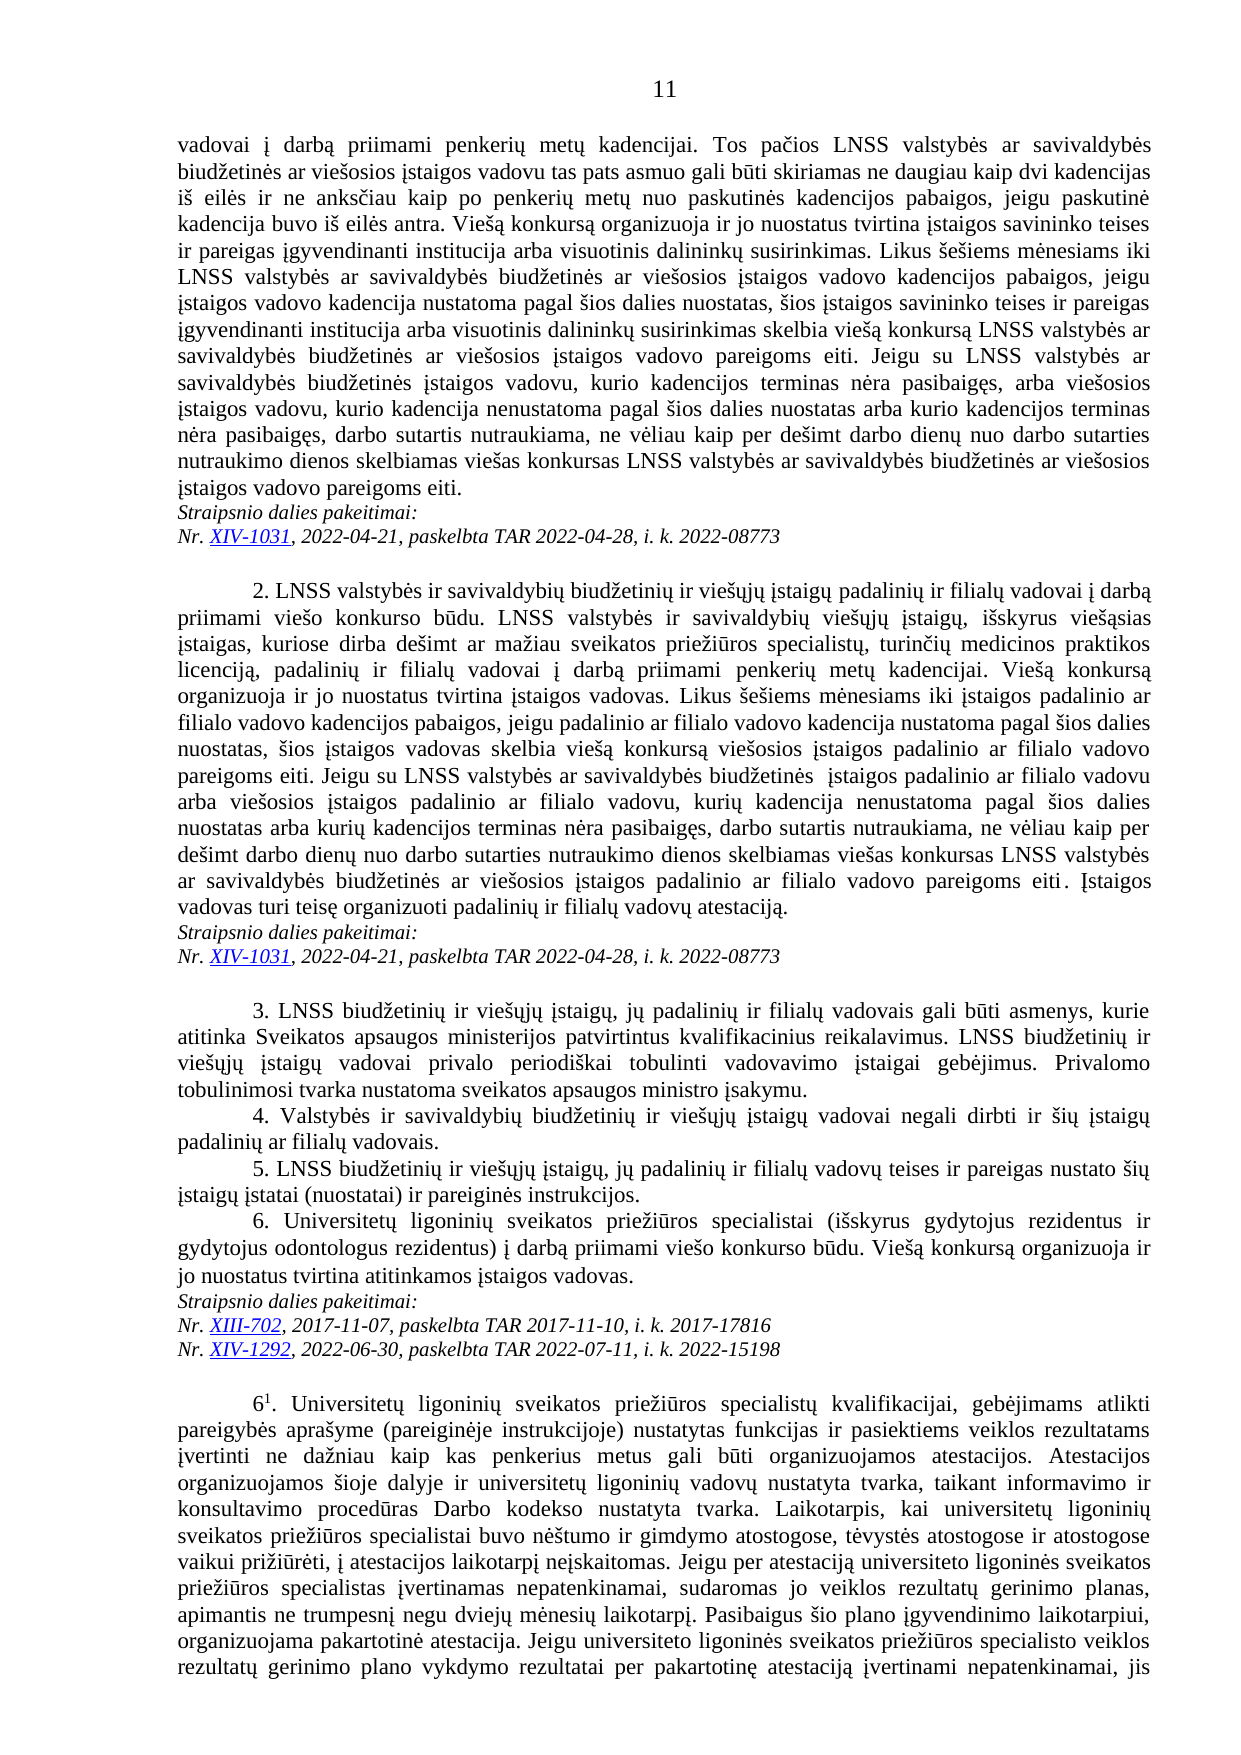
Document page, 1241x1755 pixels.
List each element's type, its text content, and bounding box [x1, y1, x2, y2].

text 5. LNSS biudžetinių ir viešųjų įstaigų, jų padalinių ir filialų vadovų teises ir pareigas nustato šių įstaigų įstatai (nuostatai) ir pareiginės instrukcijos. [177, 1155, 1152, 1207]
text vadovai į darbą priimami penkerių metų kadencijai. Tos pačios LNSS valstybės ar savivaldybės biudžetinės ar viešosios įstaigos vadovu tas pats asmuo gali būti skiriamas ne daugiau kaip dvi kadencijas iš eilės ir ne anksčiau kaip po penkerių metų nuo paskutinės kadencijos pabaigos, jeigu paskutinė kadencija buvo iš eilės antra. Viešą konkursą organizuoja ir jo nuostatus tvirtina įstaigos savininko teises ir pareigas įgyvendinanti institucija arba visuotinis dalininkų susirinkimas. Likus šešiems mėnesiams iki LNSS valstybės ar savivaldybės biudžetinės ar viešosios įstaigos vadovo kadencijos pabaigos, jeigu įstaigos vadovo kadencija nustatoma pagal šios dalies nuostatas, šios įstaigos savininko teises ir pareigas įgyvendinanti institucija arba visuotinis dalininkų susirinkimas skelbia viešą konkursą LNSS valstybės ar savivaldybės biudžetinės ar viešosios įstaigos vadovo pareigoms eiti. Jeigu su LNSS valstybės ar savivaldybės biudžetinės įstaigos vadovu, kurio kadencijos terminas nėra pasibaigęs, arba viešosios įstaigos vadovu, kurio kadencija nenustatoma pagal šios dalies nuostatas arba kurio kadencijos terminas nėra pasibaigęs, darbo sutartis nutraukiama, ne vėliau kaip per dešimt darbo dienų nuo darbo sutarties nutraukimo dienos skelbiamas viešas konkursas LNSS valstybės ar savivaldybės biudžetinės ar viešosios įstaigos vadovo pareigoms eiti. [177, 131, 1152, 500]
text 3. LNSS biudžetinių ir viešųjų įstaigų, jų padalinių ir filialų vadovais gali būti asmenys, kurie atitinka Sveikatos apsaugos ministerijos patvirtintus kvalifikacinius reikalavimus. LNSS biudžetinių ir viešųjų įstaigų vadovai privalo periodiškai tobulinti vadovavimo įstaigai gebėjimus. Privalomo tobulinimosi tvarka nustatoma sveikatos apsaugos ministro įsakymu. [177, 997, 1152, 1102]
text Nr. XIV-1031, 2022-04-21, paskelbta TAR 2022-04-28, i. k. 2022-08773 [177, 944, 1152, 968]
text Nr. XIII-702, 2017-11-07, paskelbta TAR 2017-11-10, i. k. 2017-17816 [177, 1313, 1152, 1337]
text 61. Universitetų ligoninių sveikatos priežiūros specialistų kvalifikacijai, gebėjimams atlikti pareigybės aprašyme (pareiginėje instrukcijoje) nustatytas funkcijas ir pasiektiems veiklos rezultatams įvertinti ne dažniau kaip kas penkerius metus gali būti organizuojamos atestacijos. Atestacijos organizuojamos šioje dalyje ir universitetų ligoninių vadovų nustatyta tvarka, taikant informavimo ir konsultavimo procedūras Darbo kodekso nustatyta tvarka. Laikotarpis, kai universitetų ligoninių sveikatos priežiūros specialistai buvo nėštumo ir gimdymo atostogose, tėvystės atostogose ir atostogose vaikui prižiūrėti, į atestacijos laikotarpį neįskaitomas. Jeigu per atestaciją universiteto ligoninės sveikatos priežiūros specialistas įvertinamas nepatenkinamai, sudaromas jo veiklos rezultatų gerinimo planas, apimantis ne trumpesnį negu dviejų mėnesių laikotarpį. Pasibaigus šio plano įgyvendinimo laikotarpiui, organizuojama pakartotinė atestacija. Jeigu universiteto ligoninės sveikatos priežiūros specialisto veiklos rezultatų gerinimo plano vykdymo rezultatai per pakartotinę atestaciją įvertinami nepatenkinamai, jis [177, 1390, 1152, 1680]
text Straipsnio dalies pakeitimai: [177, 500, 1152, 524]
text Nr. XIV-1031, 2022-04-21, paskelbta TAR 2022-04-28, i. k. 2022-08773 [177, 524, 1152, 548]
text 6. Universitetų ligoninių sveikatos priežiūros specialistai (išskyrus gydytojus rezidentus ir gydytojus odontologus rezidentus) į darbą priimami viešo konkurso būdu. Viešą konkursą organizuoja ir jo nuostatus tvirtina atitinkamos įstaigos vadovas. [177, 1207, 1152, 1289]
text Straipsnio dalies pakeitimai: [177, 1289, 1152, 1313]
text Nr. XIV-1292, 2022-06-30, paskelbta TAR 2022-07-11, i. k. 2022-15198 [177, 1337, 1152, 1361]
text Straipsnio dalies pakeitimai: [177, 920, 1152, 944]
text 4. Valstybės ir savivaldybių biudžetinių ir viešųjų įstaigų vadovai negali dirbti ir šių įstaigų padalinių ar filialų vadovais. [177, 1102, 1152, 1155]
text 2. LNSS valstybės ir savivaldybių biudžetinių ir viešųjų įstaigų padalinių ir filialų vadovai į darbą priimami viešo konkurso būdu. LNSS valstybės ir savivaldybių viešųjų įstaigų, išskyrus viešąsias įstaigas, kuriose dirba dešimt ar mažiau sveikatos priežiūros specialistų, turinčių medicinos praktikos licenciją, padalinių ir filialų vadovai į darbą priimami penkerių metų kadencijai. Viešą konkursą organizuoja ir jo nuostatus tvirtina įstaigos vadovas. Likus šešiems mėnesiams iki įstaigos padalinio ar filialo vadovo kadencijos pabaigos, jeigu padalinio ar filialo vadovo kadencija nustatoma pagal šios dalies nuostatas, šios įstaigos vadovas skelbia viešą konkursą viešosios įstaigos padalinio ar filialo vadovo pareigoms eiti. Jeigu su LNSS valstybės ar savivaldybės biudžetinės įstaigos padalinio ar filialo vadovu arba viešosios įstaigos padalinio ar filialo vadovu, kurių kadencija nenustatoma pagal šios dalies nuostatas arba kurių kadencijos terminas nėra pasibaigęs, darbo sutartis nutraukiama, ne vėliau kaip per dešimt darbo dienų nuo darbo sutarties nutraukimo dienos skelbiamas viešas konkursas LNSS valstybės ar savivaldybės biudžetinės ar viešosios įstaigos padalinio ar filialo vadovo pareigoms eiti. Įstaigos vadovas turi teisę organizuoti padalinių ir filialų vadovų atestaciją. [177, 577, 1152, 920]
